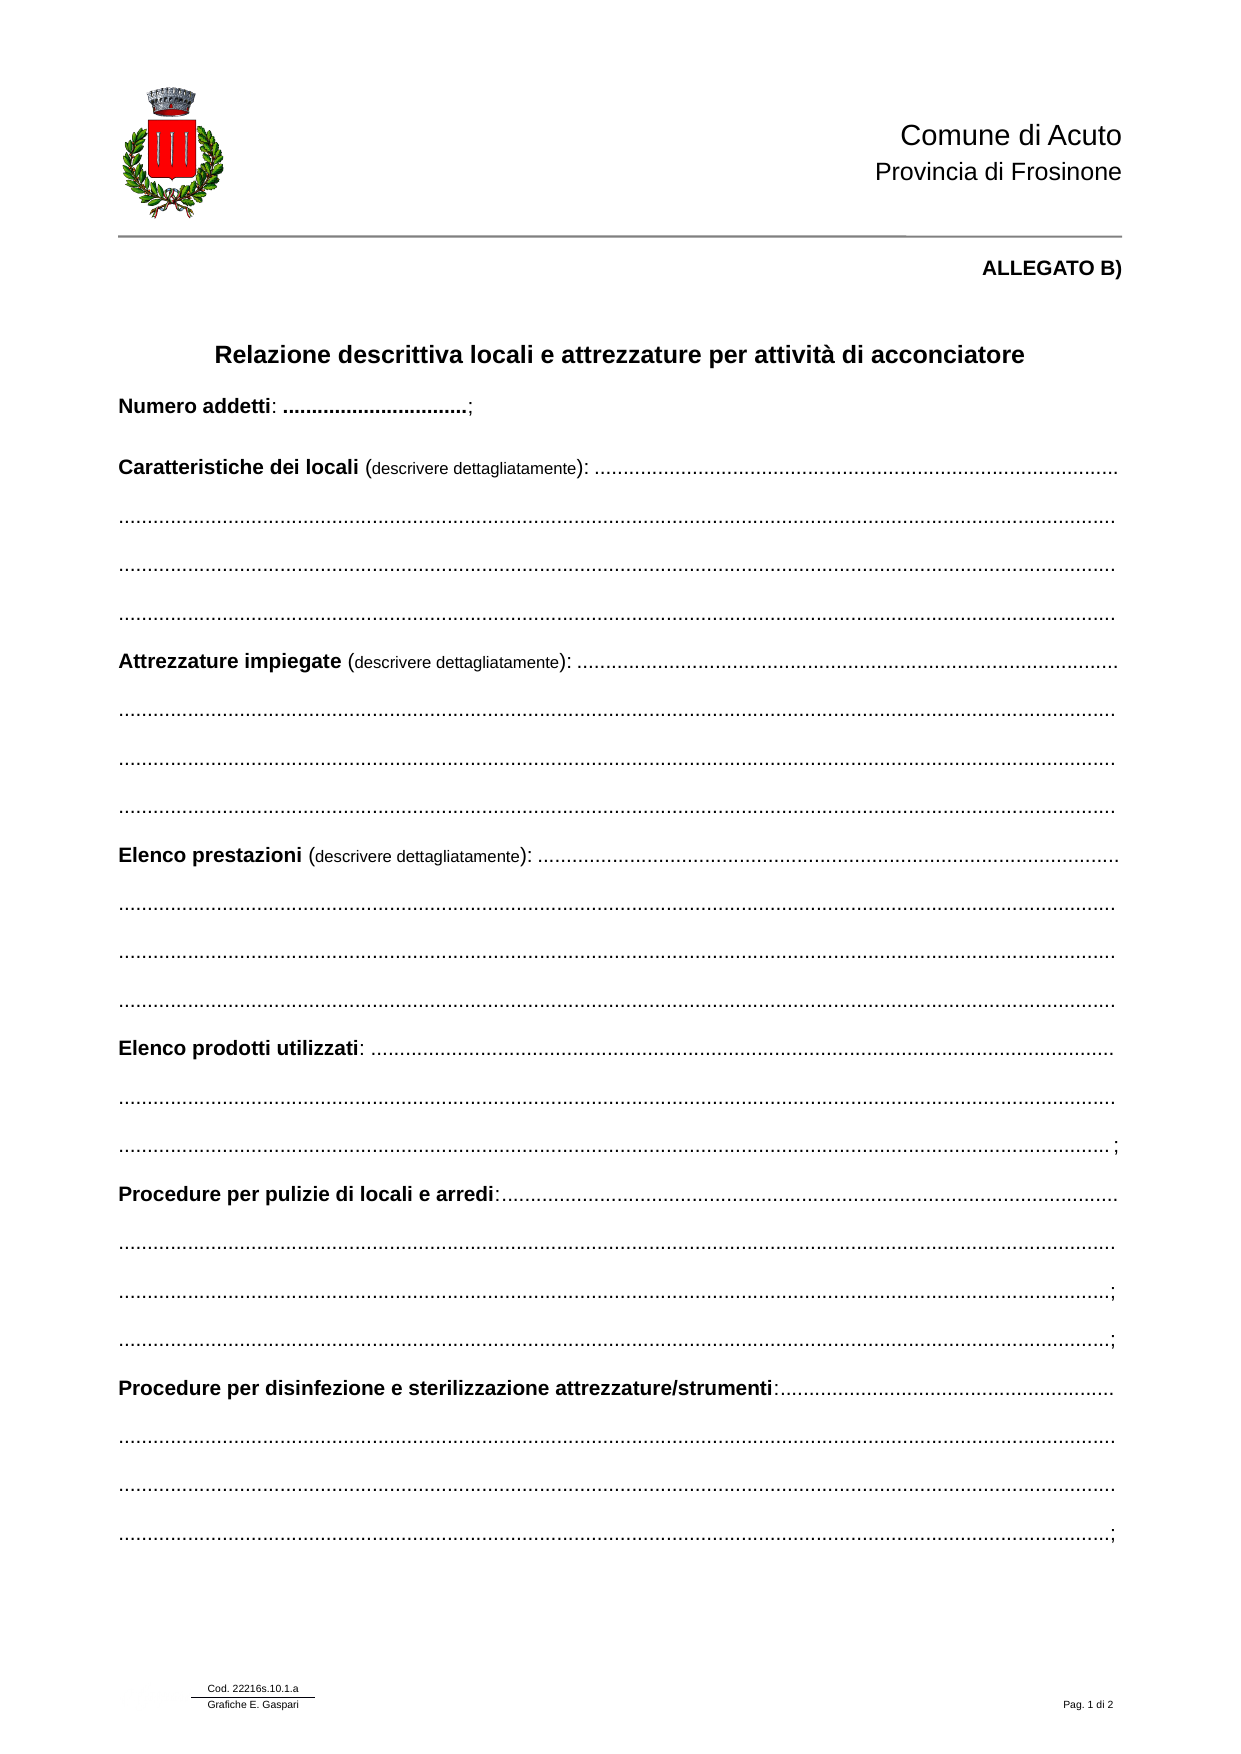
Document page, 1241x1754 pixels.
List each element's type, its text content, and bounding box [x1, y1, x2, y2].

text Procedure per disinfezione e sterilizzazione attrezzature/strumenti: .......................................................... [118, 1375, 1122, 1399]
text ............................................................................................................................................................................; [118, 1278, 1122, 1302]
text Provincia di Frosinone [224, 157, 1122, 185]
subtitle Relazione descrittiva locali e attrezzature per attività di acconciatore [118, 340, 1122, 369]
text ............................................................................................................................................................................. [118, 600, 1122, 624]
text ............................................................................................................................................................................. [118, 939, 1122, 963]
text Comune di Acuto [224, 118, 1122, 152]
text ............................................................................................................................................................................. [118, 891, 1122, 915]
text Attrezzature impiegate (descrivere dettagliatamente): .............................................................................................. [118, 649, 1122, 673]
text ............................................................................................................................................................................; [118, 1327, 1122, 1351]
text ............................................................................................................................................................................. [118, 794, 1122, 818]
text Elenco prestazioni (descrivere dettagliatamente): ..................................................................................................... [118, 842, 1122, 866]
text ............................................................................................................................................................................; [118, 1521, 1122, 1544]
text ............................................................................................................................................................................. [118, 1472, 1122, 1496]
text ............................................................................................................................................................................. [118, 746, 1122, 769]
text Nell'elenco degli allegati [242, 292, 602, 315]
text Numero addetti: ................................; [118, 394, 1122, 418]
text ............................................................................................................................................................................. [118, 552, 1122, 576]
text ............................................................................................................................................................................. [118, 1230, 1122, 1254]
text Procedure per pulizie di locali e arredi: ........................................................................................................... [118, 1182, 1122, 1206]
text ............................................................................................................................................................................. [118, 503, 1122, 527]
text ............................................................................................................................................................................. [118, 697, 1122, 721]
text Elenco prodotti utilizzati: ................................................................................................................................. [118, 1036, 1122, 1060]
text ............................................................................................................................................................................ ; [118, 1133, 1122, 1157]
picture [122, 87, 224, 219]
text Caratteristiche dei locali (descrivere dettagliatamente): ........................................................................................... [118, 455, 1122, 479]
text ............................................................................................................................................................................. [118, 1085, 1122, 1109]
text ............................................................................................................................................................................. [118, 1424, 1122, 1448]
text ALLEGATO B) [118, 256, 1122, 280]
text ............................................................................................................................................................................. [118, 988, 1122, 1012]
